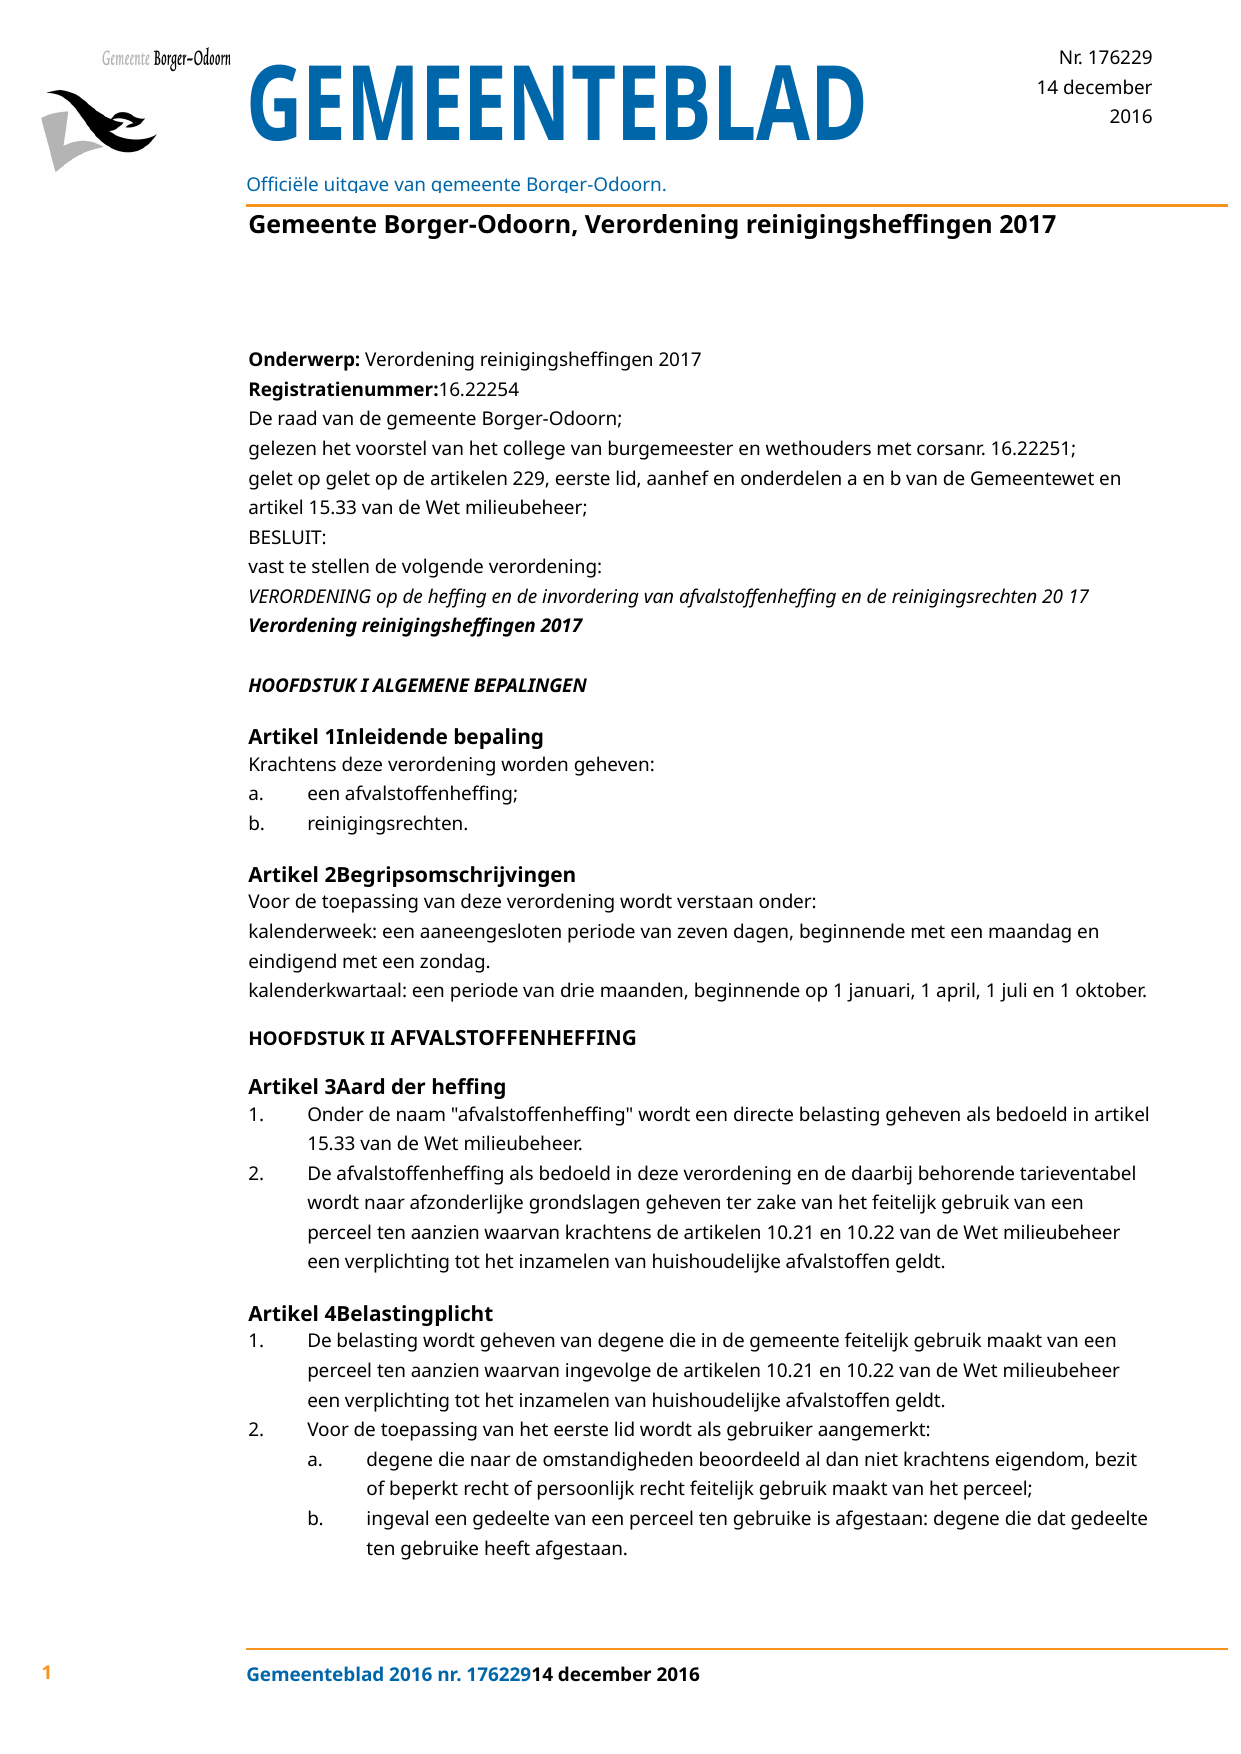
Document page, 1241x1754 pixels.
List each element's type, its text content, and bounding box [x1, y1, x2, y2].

text VERORDENING op de heffing en de invordering van afvalstoffenheffing en de reinigingsrechten 20 17 [248, 583, 1152, 609]
text Onderwerp: Verordening reinigingsheffingen 2017 [248, 346, 1152, 372]
text HOOFDSTUK I ALGEMENE BEPALINGEN [248, 672, 1152, 698]
list reinigingsrechten. [248, 810, 1152, 836]
text Voor de toepassing van deze verordening wordt verstaan onder: [248, 889, 1152, 914]
text Artikel 4Belastingplicht [248, 1299, 1152, 1328]
text De raad van de gemeente Borger-Odoorn; [248, 406, 1152, 431]
list De afvalstoffenheffing als bedoeld in deze verordening en de daarbij behorende tarieventabel wordt naar afzonderlijke grondslagen geheven ter zake van het feitelijk gebruik van een perceel ten aanzien waarvan krachtens de artikelen 10.21 en 10.22 van de Wet milieubeheer een verplichting tot het inzamelen van huishoudelijke afvalstoffen geldt. [248, 1160, 1152, 1274]
list De belasting wordt geheven van degene die in de gemeente feitelijk gebruik maakt van een perceel ten aanzien waarvan ingevolge de artikelen 10.21 en 10.22 van de Wet milieubeheer een verplichting tot het inzamelen van huishoudelijke afvalstoffen geldt. [248, 1328, 1152, 1412]
text Artikel 2Begripsomschrijvingen [248, 860, 1152, 889]
list een afvalstoffenheffing; [248, 780, 1152, 806]
text kalenderkwartaal: een periode van drie maanden, beginnende op 1 januari, 1 april, 1 juli en 1 oktober. [248, 977, 1152, 1003]
text Verordening reinigingsheffingen 2017 [248, 613, 1152, 638]
text Artikel 3Aard der heffing [248, 1072, 1152, 1101]
text Registratienummer:16.22254 [248, 376, 1152, 402]
text kalenderweek: een aaneengesloten periode van zeven dagen, beginnende met een maandag en eindigend met een zondag. [248, 918, 1152, 974]
text vast te stellen de volgende verordening: [248, 553, 1152, 579]
text gelezen het voorstel van het college van burgemeester en wethouders met corsanr. 16.22251; [248, 435, 1152, 461]
picture [41, 47, 231, 172]
text Gemeente Borger-Odoorn, Verordening reinigingsheffingen 2017 [248, 207, 1152, 241]
list degene die naar de omstandigheden beoordeeld al dan niet krachtens eigendom, bezit of beperkt recht of persoonlijk recht feitelijk gebruik maakt van het perceel; [307, 1446, 1152, 1501]
text HOOFDSTUK II AFVALSTOFFENHEFFING [248, 1023, 1152, 1052]
text BESLUIT: [248, 524, 1152, 550]
list Voor de toepassing van het eerste lid wordt als gebruiker aangemerkt: [248, 1416, 1152, 1442]
text Artikel 1Inleidende bepaling [248, 722, 1152, 751]
list Onder de naam "afvalstoffenheffing" wordt een directe belasting geheven als bedoeld in artikel 15.33 van de Wet milieubeheer. [248, 1101, 1152, 1156]
text gelet op gelet op de artikelen 229, eerste lid, aanhef en onderdelen a en b van de Gemeentewet en artikel 15.33 van de Wet milieubeheer; [248, 465, 1152, 520]
text Krachtens deze verordening worden geheven: [248, 751, 1152, 776]
list ingeval een gedeelte van een perceel ten gebruike is afgestaan: degene die dat gedeelte ten gebruike heeft afgestaan. [307, 1505, 1152, 1560]
